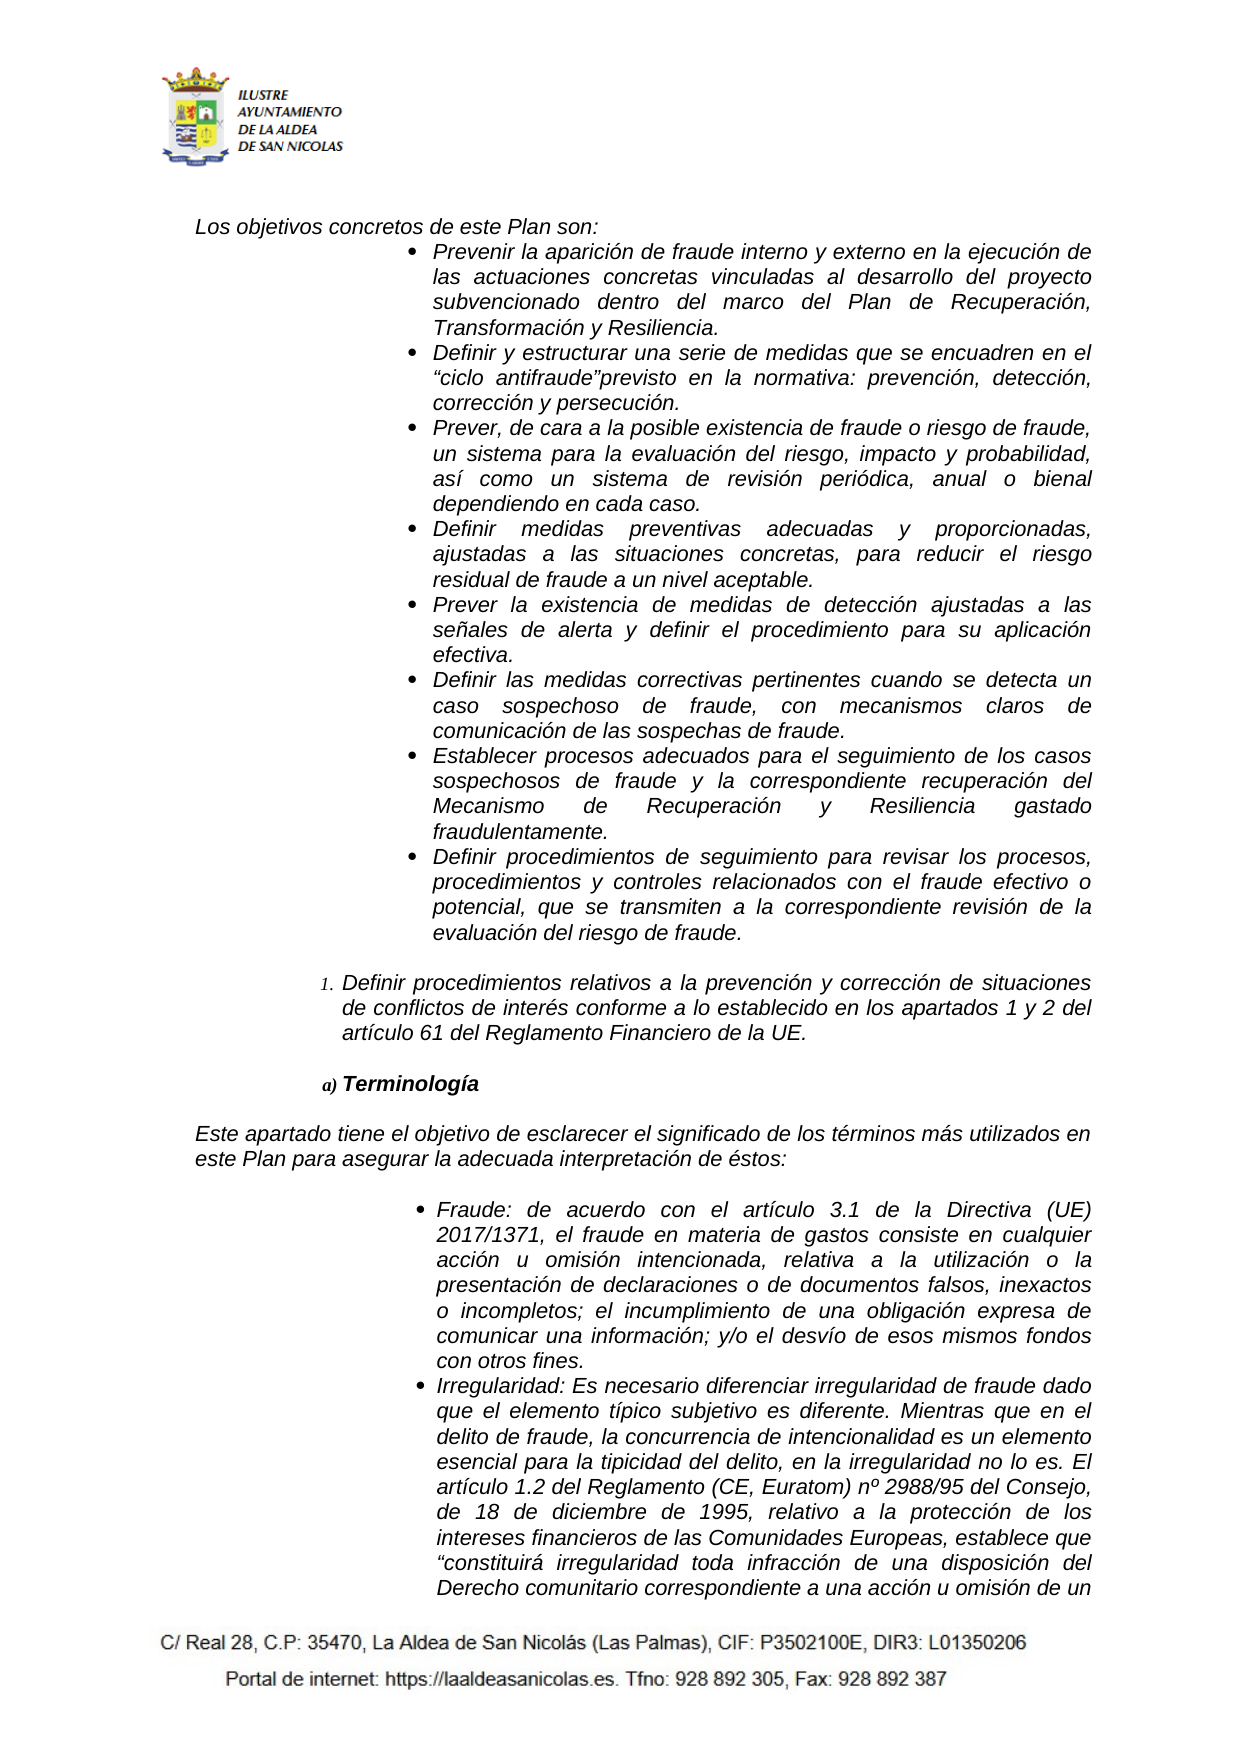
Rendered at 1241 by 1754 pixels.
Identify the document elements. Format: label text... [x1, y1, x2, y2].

list Prever la existencia de medidas de detección ajustadas a las señales de alerta y definir el procedimiento para su aplicación efectiva. [408, 592, 1093, 667]
list Establecer procesos adecuados para el seguimiento de los casos sospechosos de fraude y la correspondiente recuperación del Mecanismo de Recuperación y Resiliencia gastado fraudulentamente. [408, 743, 1093, 844]
list Fraude: de acuerdo con el artículo 3.1 de la Directiva (UE) 2017/1371, el fraude en materia de gastos consiste en cualquier acción u omisión intencionada, relativa a la utilización o la presentación de declaraciones o de documentos falsos, inexactos o incompletos; el incumplimiento de una obligación expresa de comunicar una información; y/o el desvío de esos mismos fondos con otros fines. [417, 1197, 1093, 1373]
list Prevenir la aparición de fraude interno y externo en la ejecución de las actuaciones concretas vinculadas al desarrollo del proyecto subvencionado dentro del marco del Plan de Recuperación, Transformación y Resiliencia. [408, 239, 1093, 340]
picture [148, 59, 359, 174]
picture [148, 1626, 1033, 1695]
text Los objetivos concretos de este Plan son: [195, 214, 1093, 239]
list Definir y estructurar una serie de medidas que se encuadren en el “ciclo antifraude”previsto en la normativa: prevención, detección, corrección y persecución. [408, 340, 1093, 415]
list Definir procedimientos de seguimiento para revisar los procesos, procedimientos y controles relacionados con el fraude efectivo o potencial, que se transmiten a la correspondiente revisión de la evaluación del riesgo de fraude. [408, 844, 1093, 945]
list Prever, de cara a la posible existencia de fraude o riesgo de fraude, un sistema para la evaluación del riesgo, impacto y probabilidad, así como un sistema de revisión periódica, anual o bienal dependiendo en cada caso. [408, 415, 1093, 516]
list Definir procedimientos relativos a la prevención y corrección de situaciones de conflictos de interés conforme a lo establecido en los apartados 1 y 2 del artículo 61 del Reglamento Financiero de la UE. [320, 970, 1093, 1046]
list Definir las medidas correctivas pertinentes cuando se detecta un caso sospechoso de fraude, con mecanismos claros de comunicación de las sospechas de fraude. [408, 667, 1093, 743]
text Este apartado tiene el objetivo de esclarecer el significado de los términos más utilizados en este Plan para asegurar la adecuada interpretación de éstos: [195, 1121, 1093, 1172]
list Definir medidas preventivas adecuadas y proporcionadas, ajustadas a las situaciones concretas, para reducir el riesgo residual de fraude a un nivel aceptable. [408, 516, 1093, 592]
list Irregularidad: Es necesario diferenciar irregularidad de fraude dado que el elemento típico subjetivo es diferente. Mientras que en el delito de fraude, la concurrencia de intencionalidad es un elemento esencial para la tipicidad del delito, en la irregularidad no lo es. El artículo 1.2 del Reglamento (CE, Euratom) nº 2988/95 del Consejo, de 18 de diciembre de 1995, relativo a la protección de los intereses financieros de las Comunidades Europeas, establece que “constituirá irregularidad toda infracción de una disposición del Derecho comunitario correspondiente a una acción u omisión de un [417, 1373, 1093, 1600]
list Terminología [322, 1071, 1093, 1096]
